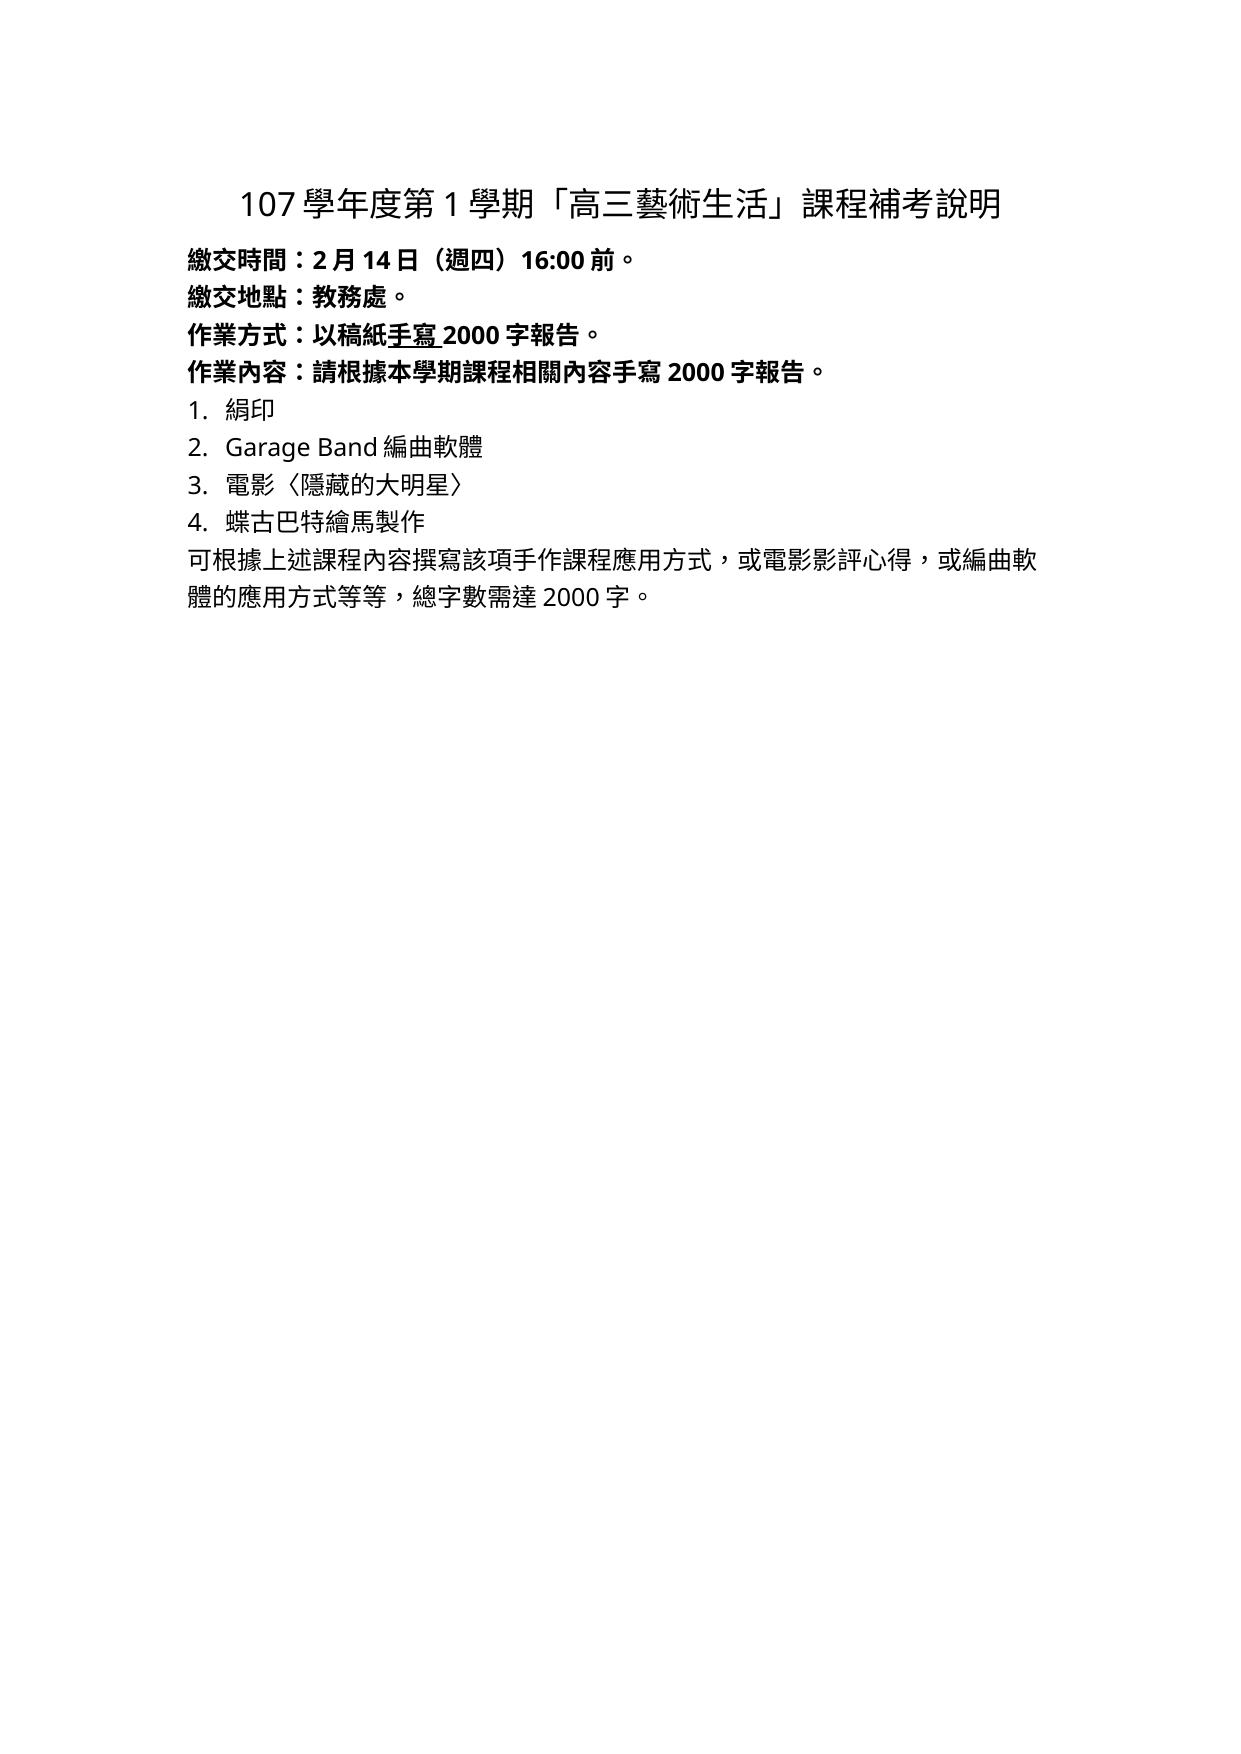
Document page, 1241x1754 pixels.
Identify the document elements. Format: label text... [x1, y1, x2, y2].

text 作業內容：請根據本學期課程相關內容手寫2000字報告。 [187, 352, 1053, 389]
list 電影〈隱藏的大明星〉 [187, 464, 1053, 502]
list Garage Band編曲軟體 [187, 427, 1053, 464]
text 作業方式：以稿紙手寫2000字報告。 [187, 314, 1053, 352]
text 107學年度第1學期「高三藝術生活」課程補考說明 [187, 164, 1053, 239]
text 繳交時間：2月14日（週四）16:00前。 [187, 239, 1053, 277]
list 蝶古巴特繪馬製作 [187, 502, 1053, 539]
list 絹印 [187, 389, 1053, 427]
text 可根據上述課程內容撰寫該項手作課程應用方式，或電影影評心得，或編曲軟體的應用方式等等，總字數需達2000字。 [187, 539, 1053, 614]
text 繳交地點：教務處。 [187, 277, 1053, 314]
